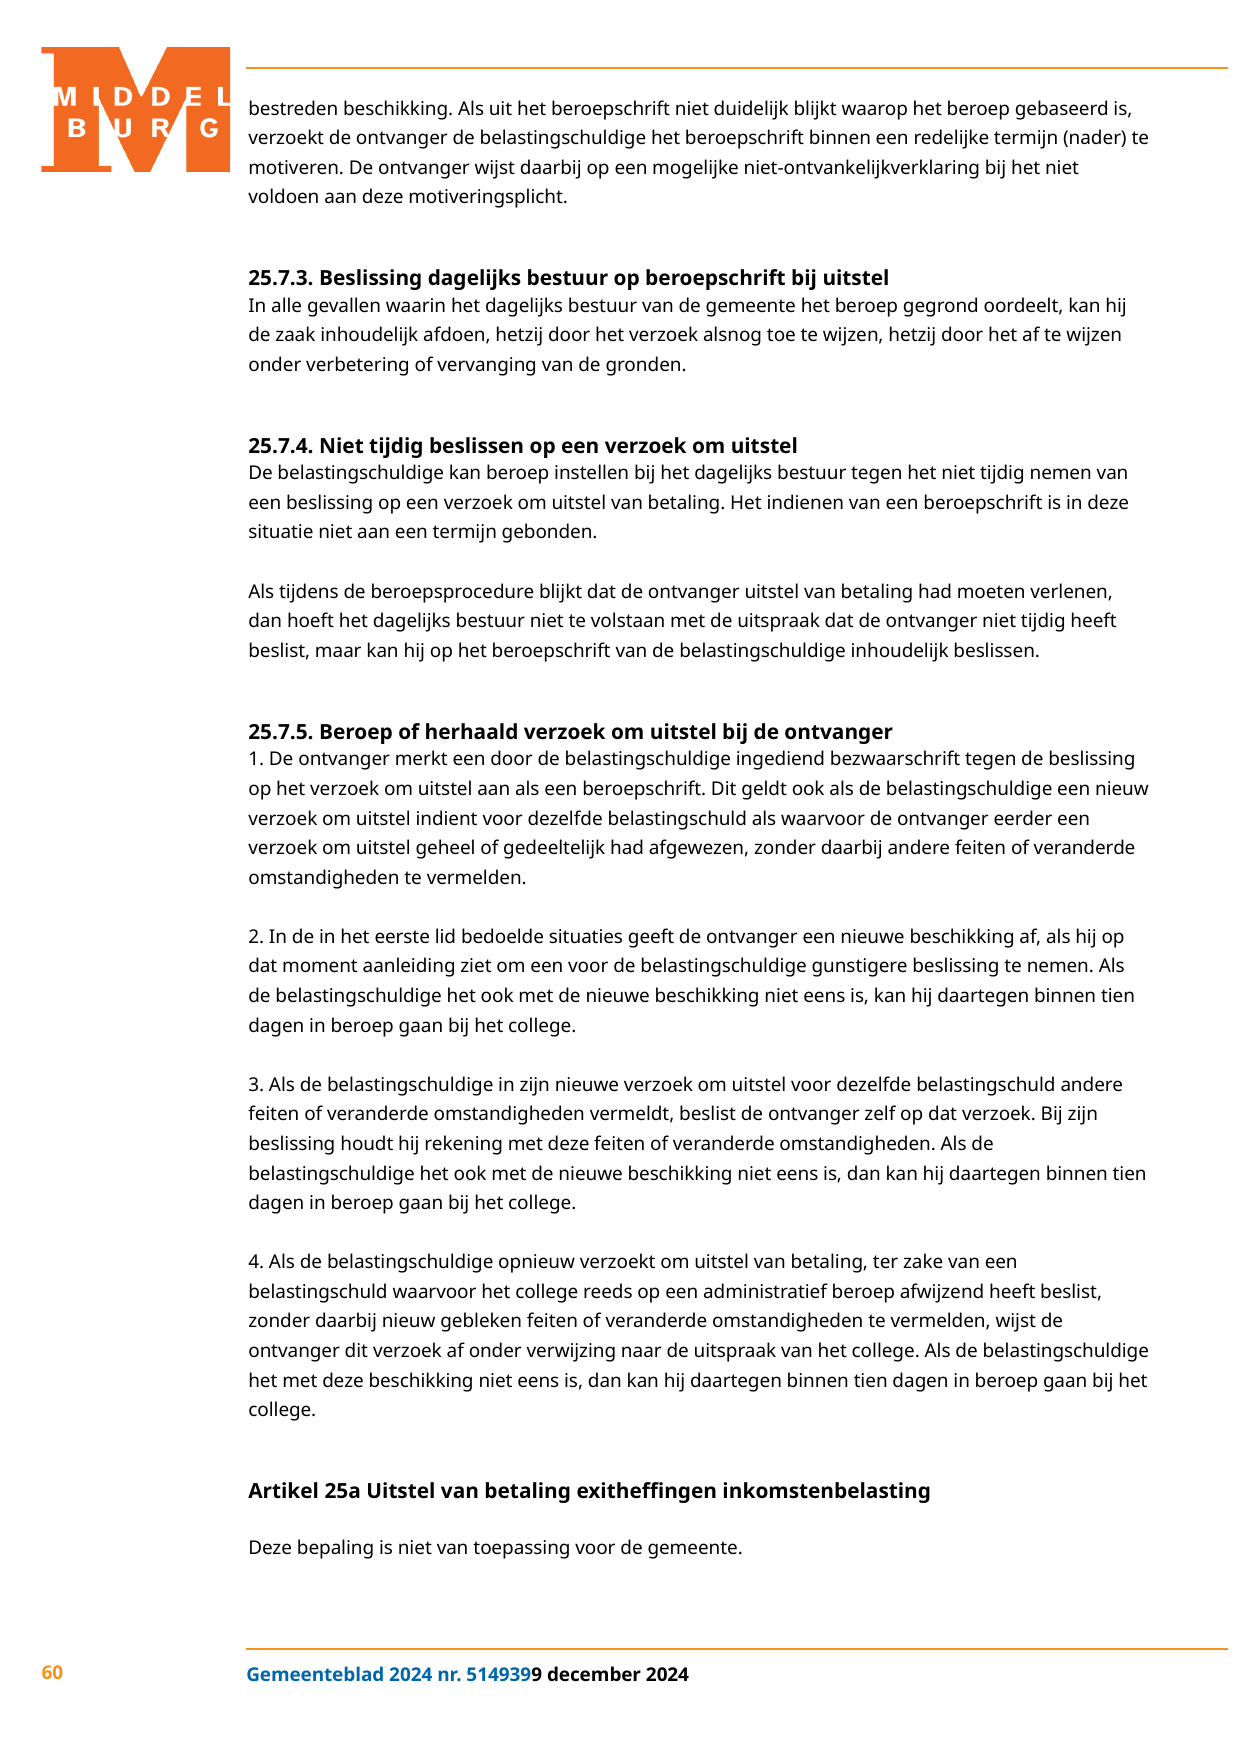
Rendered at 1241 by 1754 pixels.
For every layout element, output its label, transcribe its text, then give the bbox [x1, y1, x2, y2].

text 25.7.3. Beslissing dagelijks bestuur op beroepschrift bij uitstel [248, 263, 1152, 292]
text In alle gevallen waarin het dagelijks bestuur van de gemeente het beroep gegrond oordeelt, kan hij de zaak inhoudelijk afdoen, hetzij door het verzoek alsnog toe te wijzen, hetzij door het af te wijzen onder verbetering of vervanging van de gronden. [248, 292, 1152, 377]
text 3. Als de belastingschuldige in zijn nieuwe verzoek om uitstel voor dezelfde belastingschuld andere feiten of veranderde omstandigheden vermeldt, beslist de ontvanger zelf op dat verzoek. Bij zijn beslissing houdt hij rekening met deze feiten of veranderde omstandigheden. Als de belastingschuldige het ook met de nieuwe beschikking niet eens is, dan kan hij daartegen binnen tien dagen in beroep gaan bij het college. [248, 1071, 1152, 1215]
text 4. Als de belastingschuldige opnieuw verzoekt om uitstel van betaling, ter zake van een belastingschuld waarvoor het college reeds op een administratief beroep afwijzend heeft beslist, zonder daarbij nieuw gebleken feiten of veranderde omstandigheden te vermelden, wijst de ontvanger dit verzoek af onder verwijzing naar de uitspraak van het college. Als de belastingschuldige het met deze beschikking niet eens is, dan kan hij daartegen binnen tien dagen in beroep gaan bij het college. [248, 1248, 1152, 1422]
text Deze bepaling is niet van toepassing voor de gemeente. [248, 1534, 1152, 1560]
text 25.7.4. Niet tijdig beslissen op een verzoek om uitstel [248, 431, 1152, 459]
picture [41, 47, 231, 172]
text 2. In de in het eerste lid bedoelde situaties geeft de ontvanger een nieuwe beschikking af, als hij op dat moment aanleiding ziet om een voor de belastingschuldige gunstigere beslissing te nemen. Als de belastingschuldige het ook met de nieuwe beschikking niet eens is, kan hij daartegen binnen tien dagen in beroep gaan bij het college. [248, 923, 1152, 1037]
text Artikel 25a Uitstel van betaling exitheffingen inkomstenbelasting [248, 1476, 1152, 1505]
text De belastingschuldige kan beroep instellen bij het dagelijks bestuur tegen het niet tijdig nemen van een beslissing op een verzoek om uitstel van betaling. Het indienen van een beroepschrift is in deze situatie niet aan een termijn gebonden. [248, 459, 1152, 544]
text 1. De ontvanger merkt een door de belastingschuldige ingediend bezwaarschrift tegen de beslissing op het verzoek om uitstel aan als een beroepschrift. Dit geldt ook als de belastingschuldige een nieuw verzoek om uitstel indient voor dezelfde belastingschuld als waarvoor de ontvanger eerder een verzoek om uitstel geheel of gedeeltelijk had afgewezen, zonder daarbij andere feiten of veranderde omstandigheden te vermelden. [248, 746, 1152, 889]
text bestreden beschikking. Als uit het beroepschrift niet duidelijk blijkt waarop het beroep gebaseerd is, verzoekt de ontvanger de belastingschuldige het beroepschrift binnen een redelijke termijn (nader) te motiveren. De ontvanger wijst daarbij op een mogelijke niet-ontvankelijkverklaring bij het niet voldoen aan deze motiveringsplicht. [248, 95, 1152, 209]
text 25.7.5. Beroep of herhaald verzoek om uitstel bij de ontvanger [248, 717, 1152, 746]
text Als tijdens de beroepsprocedure blijkt dat de ontvanger uitstel van betaling had moeten verlenen, dan hoeft het dagelijks bestuur niet te volstaan met de uitspraak dat de ontvanger niet tijdig heeft beslist, maar kan hij op het beroepschrift van de belastingschuldige inhoudelijk beslissen. [248, 578, 1152, 663]
